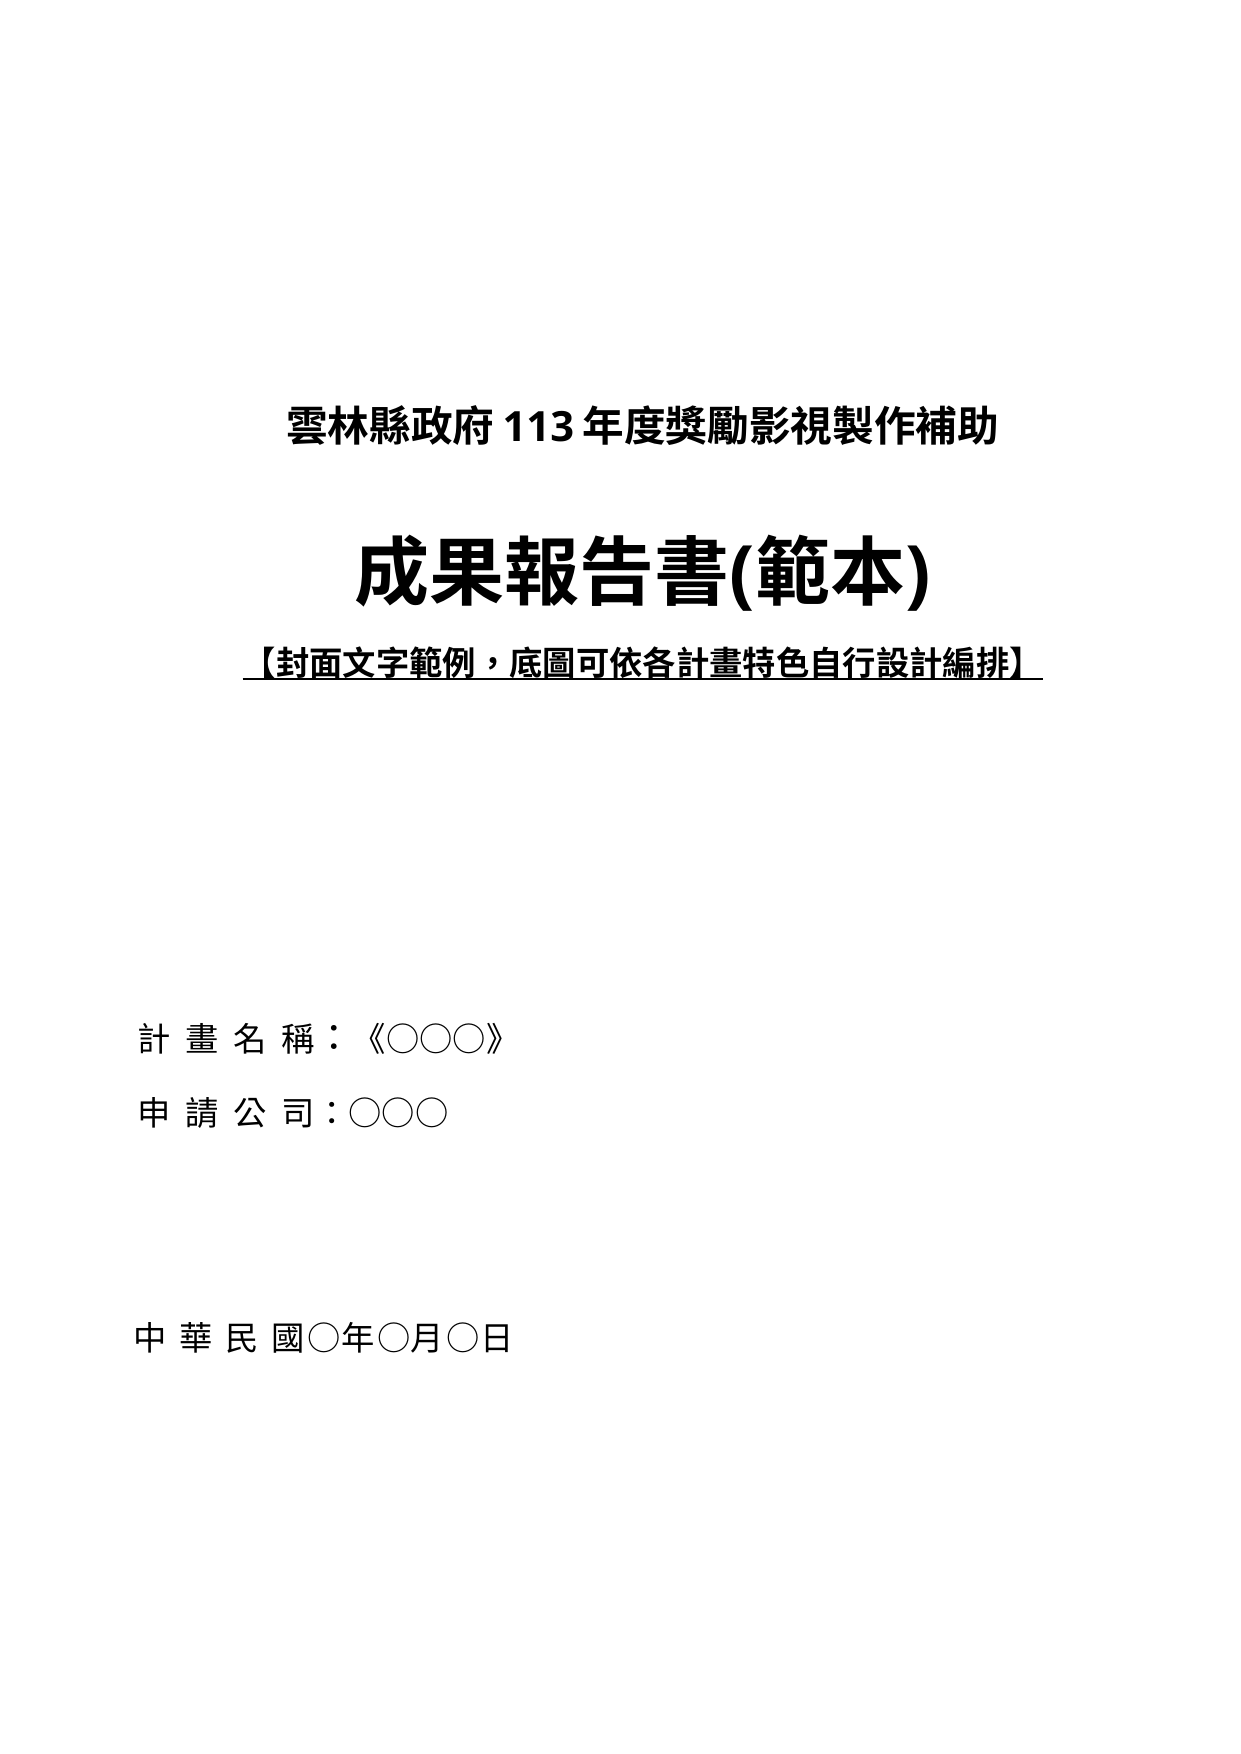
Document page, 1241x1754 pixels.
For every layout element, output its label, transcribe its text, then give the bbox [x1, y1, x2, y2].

text 中 華 民 國○年○月○日 [133, 1298, 1152, 1373]
text 雲林縣政府113年度獎勵影視製作補助 [133, 385, 1152, 460]
text 【封面文字範例，底圖可依各計畫特色自行設計編排】 [133, 623, 1152, 698]
text 計 畫 名 稱：《○○○》 [103, 998, 1152, 1073]
text 申 請 公 司：○○○ [103, 1073, 1152, 1148]
text 成果報告書(範本) [133, 510, 1152, 623]
